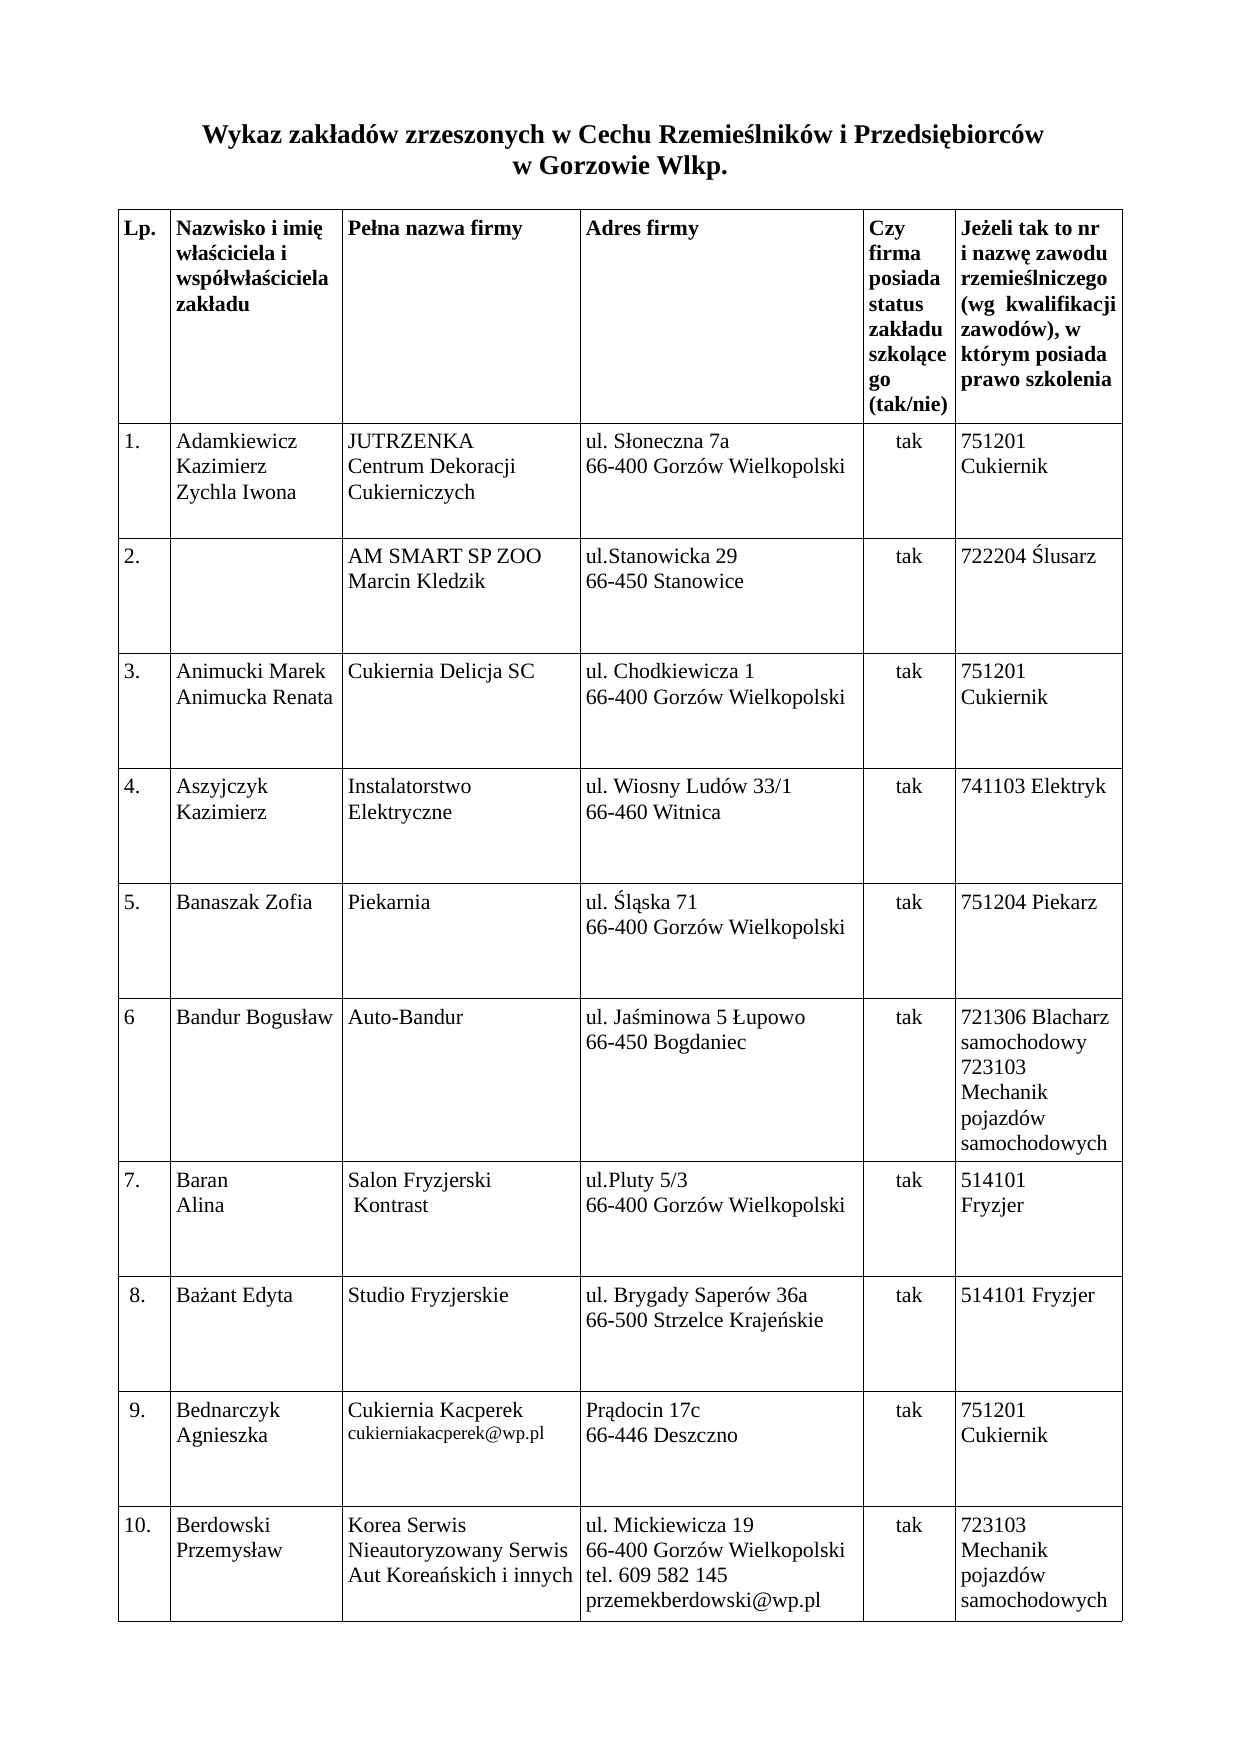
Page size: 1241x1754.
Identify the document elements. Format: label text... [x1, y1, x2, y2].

text w Gorzowie Wlkp. [118, 149, 1122, 180]
table_cell 2. [119, 539, 170, 653]
table_cell ul. Jaśminowa 5 Łupowo 66-450 Bogdaniec [581, 999, 863, 1161]
text Wykaz zakładów zrzeszonych w Cechu Rzemieślników i Przedsiębiorców [118, 118, 1122, 149]
table_header Jeżeli tak to nr i nazwę zawodu rzemieślniczego (wg kwalifikacji zawodów), w którym posiada prawo szkolenia [956, 210, 1122, 422]
table_cell Cukiernia Delicja SC [343, 654, 580, 768]
table_cell 723103 Mechanik pojazdów samochodowych [956, 1507, 1122, 1621]
table_header Adres firmy [581, 210, 863, 422]
table_cell 4. [119, 769, 170, 883]
table_cell ul. Śląska 71 66-400 Gorzów Wielkopolski [581, 884, 863, 998]
table_header Czy firma posiada status zakładu szkolącego (tak/nie) [864, 210, 955, 422]
table_cell AM SMART SP ZOO Marcin Kledzik [343, 539, 580, 653]
table_cell tak [864, 884, 955, 998]
table_cell Berdowski Przemysław [171, 1507, 342, 1621]
table_cell 751201 Cukiernik [956, 424, 1122, 537]
table_cell 751201 Cukiernik [956, 1392, 1122, 1506]
table_cell ul.Pluty 5/3 66-400 Gorzów Wielkopolski [581, 1162, 863, 1276]
table_cell 751201 Cukiernik [956, 654, 1122, 768]
table_cell tak [864, 769, 955, 883]
table_cell Instalatorstwo Elektryczne [343, 769, 580, 883]
table_cell Banaszak Zofia [171, 884, 342, 998]
table_cell tak [864, 424, 955, 537]
table_cell 721306 Blacharz samochodowy 723103 Mechanik pojazdów samochodowych [956, 999, 1122, 1161]
table_cell tak [864, 539, 955, 653]
table_header Pełna nazwa firmy [343, 210, 580, 422]
table_cell Auto-Bandur [343, 999, 580, 1161]
table_cell ul. Słoneczna 7a 66-400 Gorzów Wielkopolski [581, 424, 863, 537]
table_cell 10. [119, 1507, 170, 1621]
table_cell tak [864, 654, 955, 768]
table_cell ul. Brygady Saperów 36a 66-500 Strzelce Krajeńskie [581, 1277, 863, 1391]
table_cell 9. [119, 1392, 170, 1506]
table_cell Animucki Marek Animucka Renata [171, 654, 342, 768]
table_cell Cukiernia Kacperek cukierniakacperek@wp.pl [343, 1392, 580, 1506]
table_cell JUTRZENKA Centrum Dekoracji Cukierniczych [343, 424, 580, 537]
table_cell 722204 Ślusarz [956, 539, 1122, 653]
table_cell Salon Fryzjerski Kontrast [343, 1162, 580, 1276]
table_cell Bandur Bogusław [171, 999, 342, 1161]
table_cell ul.Stanowicka 29 66-450 Stanowice [581, 539, 863, 653]
table_cell Adamkiewicz Kazimierz Zychla Iwona [171, 424, 342, 537]
table_cell Korea Serwis Nieautoryzowany Serwis Aut Koreańskich i innych [343, 1507, 580, 1621]
table_cell Prądocin 17c 66-446 Deszczno [581, 1392, 863, 1506]
table_cell 1. [119, 424, 170, 537]
table_cell tak [864, 1507, 955, 1621]
table_cell ul. Wiosny Ludów 33/1 66-460 Witnica [581, 769, 863, 883]
table_cell 741103 Elektryk [956, 769, 1122, 883]
table_cell 514101 Fryzjer [956, 1162, 1122, 1276]
table_cell Studio Fryzjerskie [343, 1277, 580, 1391]
table_cell tak [864, 1162, 955, 1276]
table_cell tak [864, 999, 955, 1161]
table_cell 751204 Piekarz [956, 884, 1122, 998]
table_cell Aszyjczyk Kazimierz [171, 769, 342, 883]
table_cell ul. Mickiewicza 19 66-400 Gorzów Wielkopolski tel. 609 582 145 przemekberdowski@wp.pl [581, 1507, 863, 1621]
table_cell 5. [119, 884, 170, 998]
table_cell 8. [119, 1277, 170, 1391]
table_header Nazwisko i imię właściciela i współwłaściciela zakładu [171, 210, 342, 422]
table_cell Baran Alina [171, 1162, 342, 1276]
table_cell ul. Chodkiewicza 1 66-400 Gorzów Wielkopolski [581, 654, 863, 768]
table_header Lp. [119, 210, 170, 422]
table_cell Piekarnia [343, 884, 580, 998]
table_cell Bażant Edyta [171, 1277, 342, 1391]
table_cell [171, 539, 342, 653]
table_cell tak [864, 1392, 955, 1506]
table_cell tak [864, 1277, 955, 1391]
table_cell 514101 Fryzjer [956, 1277, 1122, 1391]
table_cell 3. [119, 654, 170, 768]
table_cell 7. [119, 1162, 170, 1276]
table_cell 6 [119, 999, 170, 1161]
table_cell Bednarczyk Agnieszka [171, 1392, 342, 1506]
